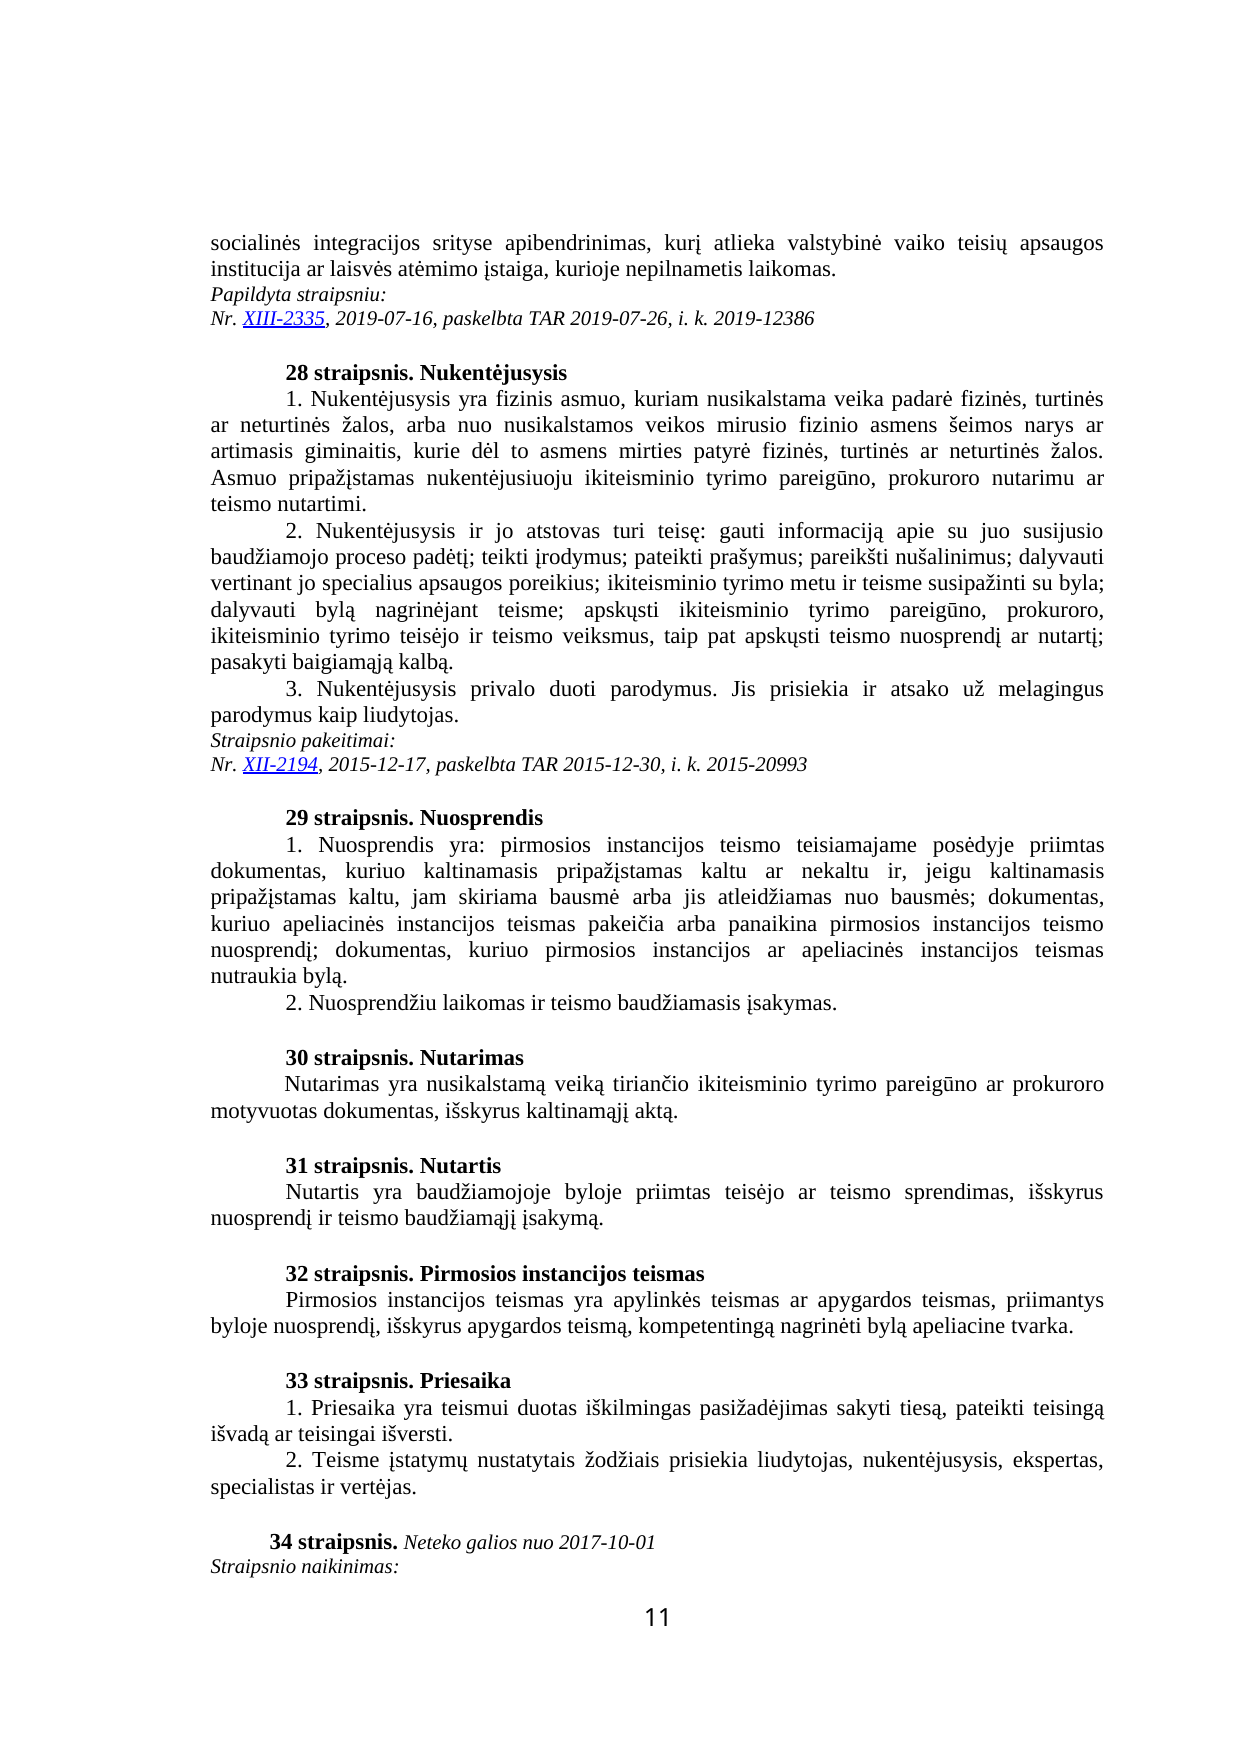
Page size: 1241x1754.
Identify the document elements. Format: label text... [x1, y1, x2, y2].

text 34 straipsnis. Neteko galios nuo 2017-10-01 [210, 1528, 1105, 1554]
text Nutarimas yra nusikalstamą veiką tiriančio ikiteisminio tyrimo pareigūno ar prokuroro motyvuotas dokumentas, išskyrus kaltinamąjį aktą. [210, 1070, 1105, 1123]
text socialinės integracijos srityse apibendrinimas, kurį atlieka valstybinė vaiko teisių apsaugos institucija ar laisvės atėmimo įstaiga, kurioje nepilnametis laikomas. [210, 229, 1105, 282]
text 30 straipsnis. Nutarimas [210, 1044, 1105, 1070]
text 28 straipsnis. Nukentėjusysis [210, 358, 1105, 385]
text 2. Teisme įstatymų nustatytais žodžiais prisiekia liudytojas, nukentėjusysis, ekspertas, specialistas ir vertėjas. [210, 1446, 1105, 1499]
text Nr. XIII-2335, 2019-07-16, paskelbta TAR 2019-07-26, i. k. 2019-12386 [210, 306, 1105, 330]
text 1. Nuosprendis yra: pirmosios instancijos teismo teisiamajame posėdyje priimtas dokumentas, kuriuo kaltinamasis pripažįstamas kaltu ar nekaltu ir, jeigu kaltinamasis pripažįstamas kaltu, jam skiriama bausmė arba jis atleidžiamas nuo bausmės; dokumentas, kuriuo apeliacinės instancijos teismas pakeičia arba panaikina pirmosios instancijos teismo nuosprendį; dokumentas, kuriuo pirmosios instancijos ar apeliacinės instancijos teismas nutraukia bylą. [210, 831, 1105, 989]
text 3. Nukentėjusysis privalo duoti parodymus. Jis prisiekia ir atsako už melagingus parodymus kaip liudytojas. [210, 675, 1105, 727]
text 33 straipsnis. Priesaika [210, 1367, 1105, 1394]
text 1. Priesaika yra teismui duotas iškilmingas pasižadėjimas sakyti tiesą, pateikti teisingą išvadą ar teisingai išversti. [210, 1394, 1105, 1446]
text 29 straipsnis. Nuosprendis [210, 804, 1105, 831]
text 2. Nukentėjusysis ir jo atstovas turi teisę: gauti informaciją apie su juo susijusio baudžiamojo proceso padėtį; teikti įrodymus; pateikti prašymus; pareikšti nušalinimus; dalyvauti vertinant jo specialius apsaugos poreikius; ikiteisminio tyrimo metu ir teisme susipažinti su byla; dalyvauti bylą nagrinėjant teisme; apskųsti ikiteisminio tyrimo pareigūno, prokuroro, ikiteisminio tyrimo teisėjo ir teismo veiksmus, taip pat apskųsti teismo nuosprendį ar nutartį; pasakyti baigiamąją kalbą. [210, 517, 1105, 675]
text 1. Nukentėjusysis yra fizinis asmuo, kuriam nusikalstama veika padarė fizinės, turtinės ar neturtinės žalos, arba nuo nusikalstamos veikos mirusio fizinio asmens šeimos narys ar artimasis giminaitis, kurie dėl to asmens mirties patyrė fizinės, turtinės ar neturtinės žalos. Asmuo pripažįstamas nukentėjusiuoju ikiteisminio tyrimo pareigūno, prokuroro nutarimu ar teismo nutartimi. [210, 385, 1105, 517]
text Nr. XII-2194, 2015-12-17, paskelbta TAR 2015-12-30, i. k. 2015-20993 [210, 752, 1105, 776]
text Straipsnio pakeitimai: [210, 727, 1105, 752]
text Nutartis yra baudžiamojoje byloje priimtas teisėjo ar teismo sprendimas, išskyrus nuosprendį ir teismo baudžiamąjį įsakymą. [210, 1178, 1105, 1231]
text Papildyta straipsniu: [210, 282, 1105, 306]
text Straipsnio naikinimas: [210, 1554, 1105, 1578]
text 31 straipsnis. Nutartis [210, 1152, 1105, 1178]
text Pirmosios instancijos teismas yra apylinkės teismas ar apygardos teismas, priimantys byloje nuosprendį, išskyrus apygardos teismą, kompetentingą nagrinėti bylą apeliacine tvarka. [210, 1286, 1105, 1339]
text 2. Nuosprendžiu laikomas ir teismo baudžiamasis įsakymas. [210, 989, 1105, 1015]
text 32 straipsnis. Pirmosios instancijos teismas [210, 1259, 1105, 1286]
